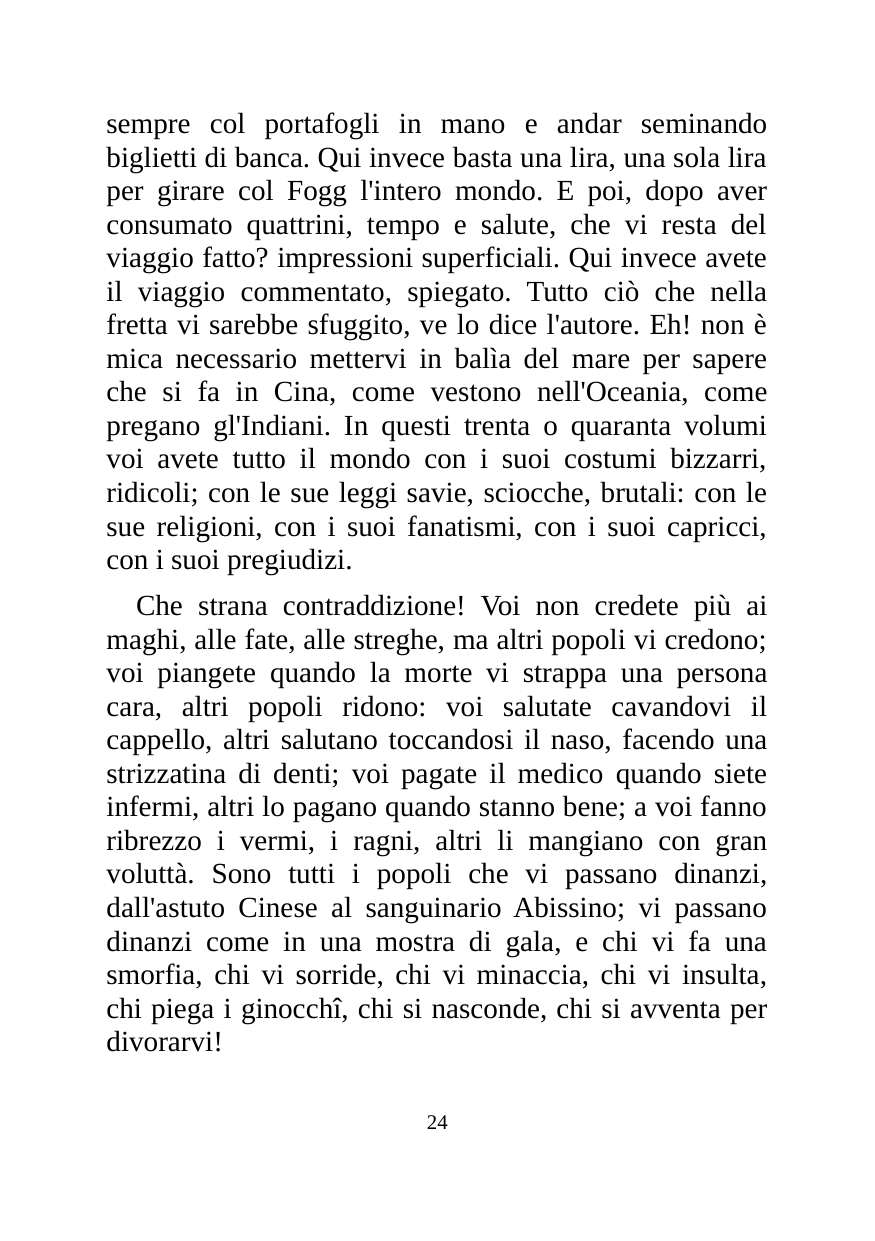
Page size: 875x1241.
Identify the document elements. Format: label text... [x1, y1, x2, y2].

text sempre col portafogli in mano e andar seminando biglietti di banca. Qui invece basta una lira, una sola lira per girare col Fogg l'intero mondo. E poi, dopo aver consumato quattrini, tempo e salute, che vi resta del viaggio fatto? impressioni superficiali. Qui invece avete il viaggio commentato, spiegato. Tutto ciò che nella fretta vi sarebbe sfuggito, ve lo dice l'autore. Eh! non è mica necessario mettervi in balìa del mare per sapere che si fa in Cina, come vestono nell'Oceania, come pregano gl'Indiani. In questi trenta o quaranta volumi voi avete tutto il mondo con i suoi costumi bizzarri, ridicoli; con le sue leggi savie, sciocche, brutali: con le sue religioni, con i suoi fanatismi, con i suoi capricci, con i suoi pregiudizi. [106, 106, 768, 576]
text Che strana contraddizione! Voi non credete più ai maghi, alle fate, alle streghe, ma altri popoli vi credono; voi piangete quando la morte vi strappa una persona cara, altri popoli ridono: voi salutate cavandovi il cappello, altri salutano toccandosi il naso, facendo una strizzatina di denti; voi pagate il medico quando siete infermi, altri lo pagano quando stanno bene; a voi fanno ribrezzo i vermi, i ragni, altri li mangiano con gran voluttà. Sono tutti i popoli che vi passano dinanzi, dall'astuto Cinese al sanguinario Abissino; vi passano dinanzi come in una mostra di gala, e chi vi fa una smorfia, chi vi sorride, chi vi minaccia, chi vi insulta, chi piega i ginocchî, chi si nasconde, chi si avventa per divorarvi! [106, 588, 768, 1058]
